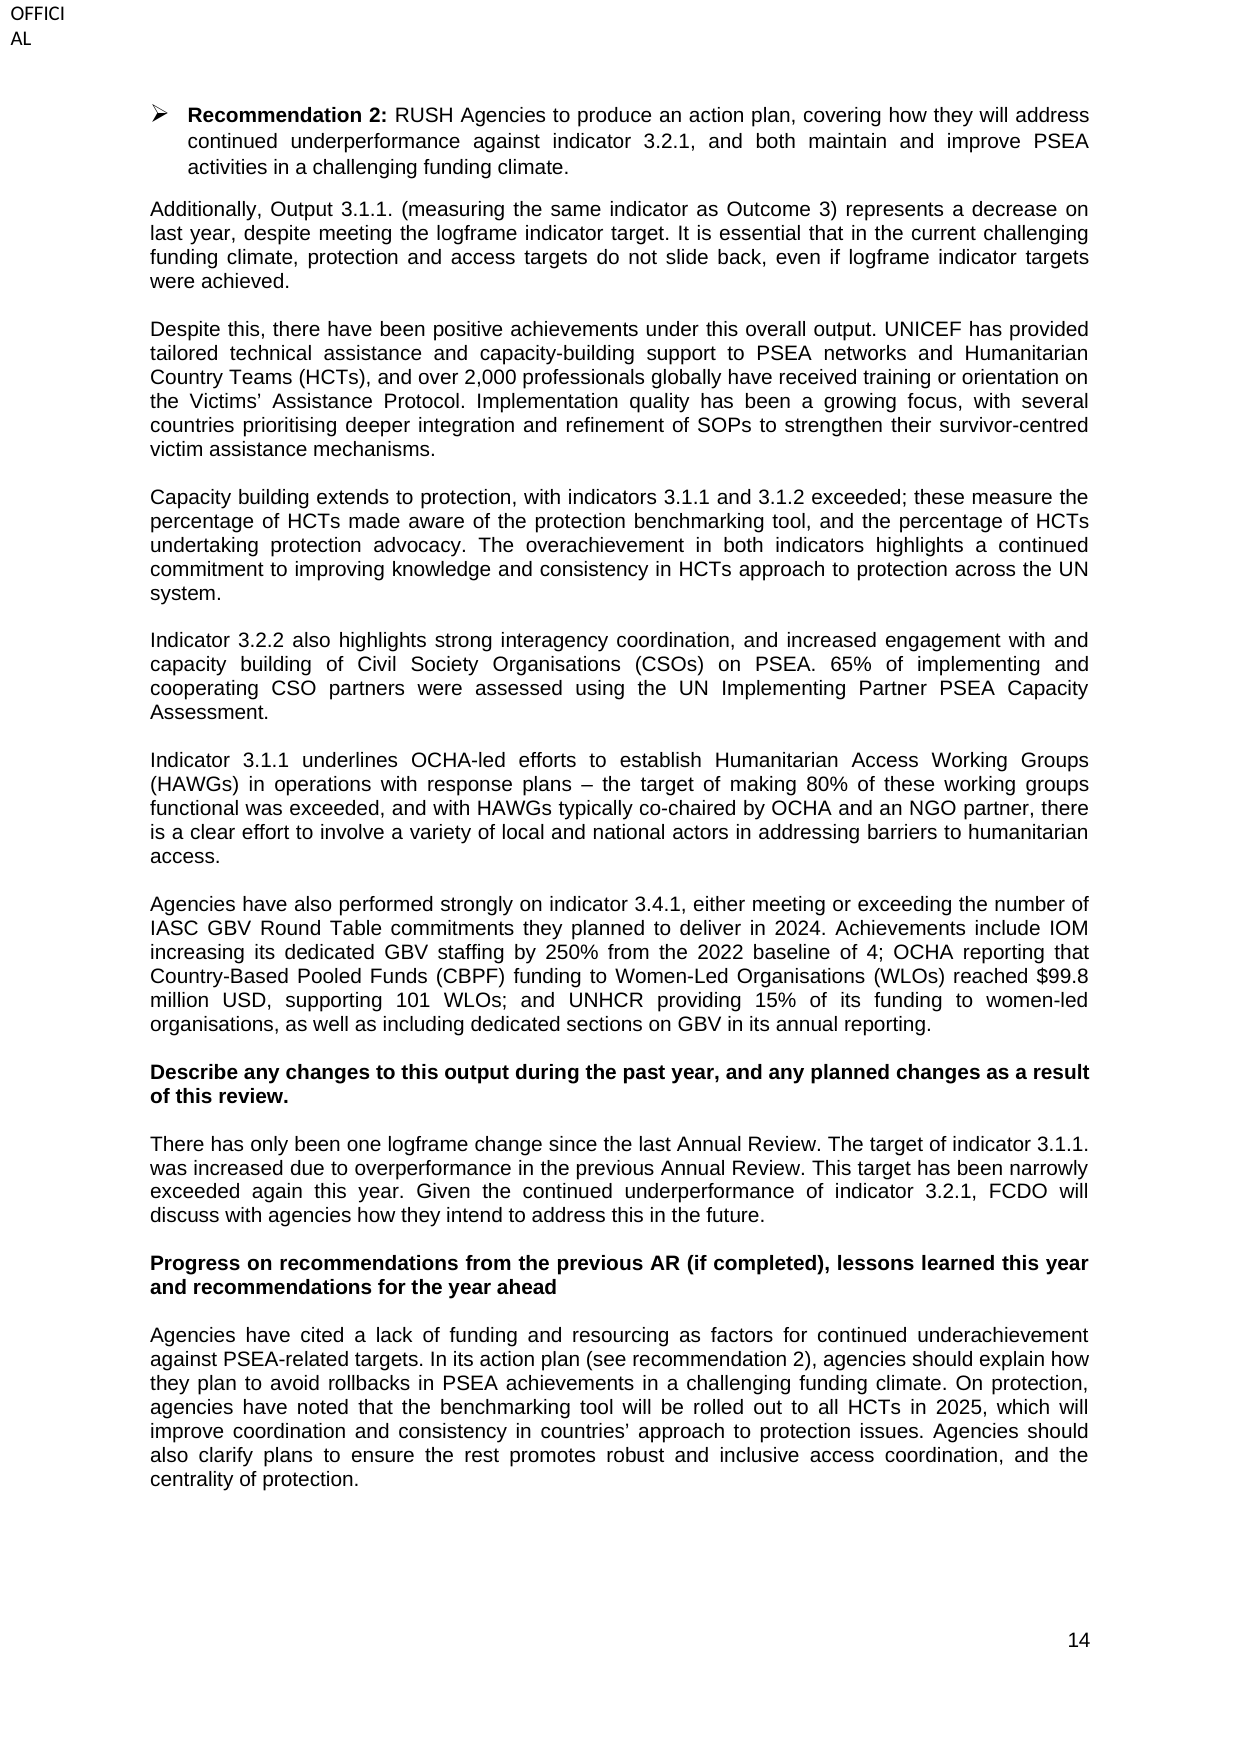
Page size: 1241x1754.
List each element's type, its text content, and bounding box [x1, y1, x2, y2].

text Capacity building extends to protection, with indicators 3.1.1 and 3.1.2 exceeded; these measure the percentage of HCTs made aware of the protection benchmarking tool, and the percentage of HCTs undertaking protection advocacy. The overachievement in both indicators highlights a continued commitment to improving knowledge and consistency in HCTs approach to protection across the UN system. [150, 484, 1090, 604]
text Agencies have also performed strongly on indicator 3.4.1, either meeting or exceeding the number of IASC GBV Round Table commitments they planned to deliver in 2024. Achievements include IOM increasing its dedicated GBV staffing by 250% from the 2022 baseline of 4; OCHA reporting that Country-Based Pooled Funds (CBPF) funding to Women-Led Organisations (WLOs) reached $99.8 million USD, supporting 101 WLOs; and UNHCR providing 15% of its funding to women-led organisations, as well as including dedicated sections on GBV in its annual reporting. [150, 892, 1090, 1036]
text Indicator 3.2.2 also highlights strong interagency coordination, and increased engagement with and capacity building of Civil Society Organisations (CSOs) on PSEA. 65% of implementing and cooperating CSO partners were assessed using the UN Implementing Partner PSEA Capacity Assessment. [150, 628, 1090, 724]
text Describe any changes to this output during the past year, and any planned changes as a result of this review. [150, 1059, 1090, 1107]
list Recommendation 2: RUSH Agencies to produce an action plan, covering how they will address continued underperformance against indicator 3.2.1, and both maintain and improve PSEA activities in a challenging funding climate. [150, 102, 1090, 179]
text Despite this, there have been positive achievements under this overall output. UNICEF has provided tailored technical assistance and capacity-building support to PSEA networks and Humanitarian Country Teams (HCTs), and over 2,000 professionals globally have received training or orientation on the Victims’ Assistance Protocol. Implementation quality has been a growing focus, with several countries prioritising deeper integration and refinement of SOPs to strengthen their survivor-centred victim assistance mechanisms. [150, 317, 1090, 461]
text Progress on recommendations from the previous AR (if completed), lessons learned this year and recommendations for the year ahead [150, 1251, 1090, 1299]
text Indicator 3.1.1 underlines OCHA-led efforts to establish Humanitarian Access Working Groups (HAWGs) in operations with response plans – the target of making 80% of these working groups functional was exceeded, and with HAWGs typically co-chaired by OCHA and an NGO partner, there is a clear effort to involve a variety of local and national actors in addressing barriers to humanitarian access. [150, 748, 1090, 868]
text Additionally, Output 3.1.1. (measuring the same indicator as Outcome 3) represents a decrease on last year, despite meeting the logframe indicator target. It is essential that in the current challenging funding climate, protection and access targets do not slide back, even if logframe indicator targets were achieved. [150, 197, 1090, 293]
text Agencies have cited a lack of funding and resourcing as factors for continued underachievement against PSEA-related targets. In its action plan (see recommendation 2), agencies should explain how they plan to avoid rollbacks in PSEA achievements in a challenging funding climate. On protection, agencies have noted that the benchmarking tool will be rolled out to all HCTs in 2025, which will improve coordination and consistency in countries’ approach to protection issues. Agencies should also clarify plans to ensure the rest promotes robust and inclusive access coordination, and the centrality of protection. [150, 1323, 1090, 1491]
text There has only been one logframe change since the last Annual Review. The target of indicator 3.1.1. was increased due to overperformance in the previous Annual Review. This target has been narrowly exceeded again this year. Given the continued underperformance of indicator 3.2.1, FCDO will discuss with agencies how they intend to address this in the future. [150, 1131, 1090, 1227]
